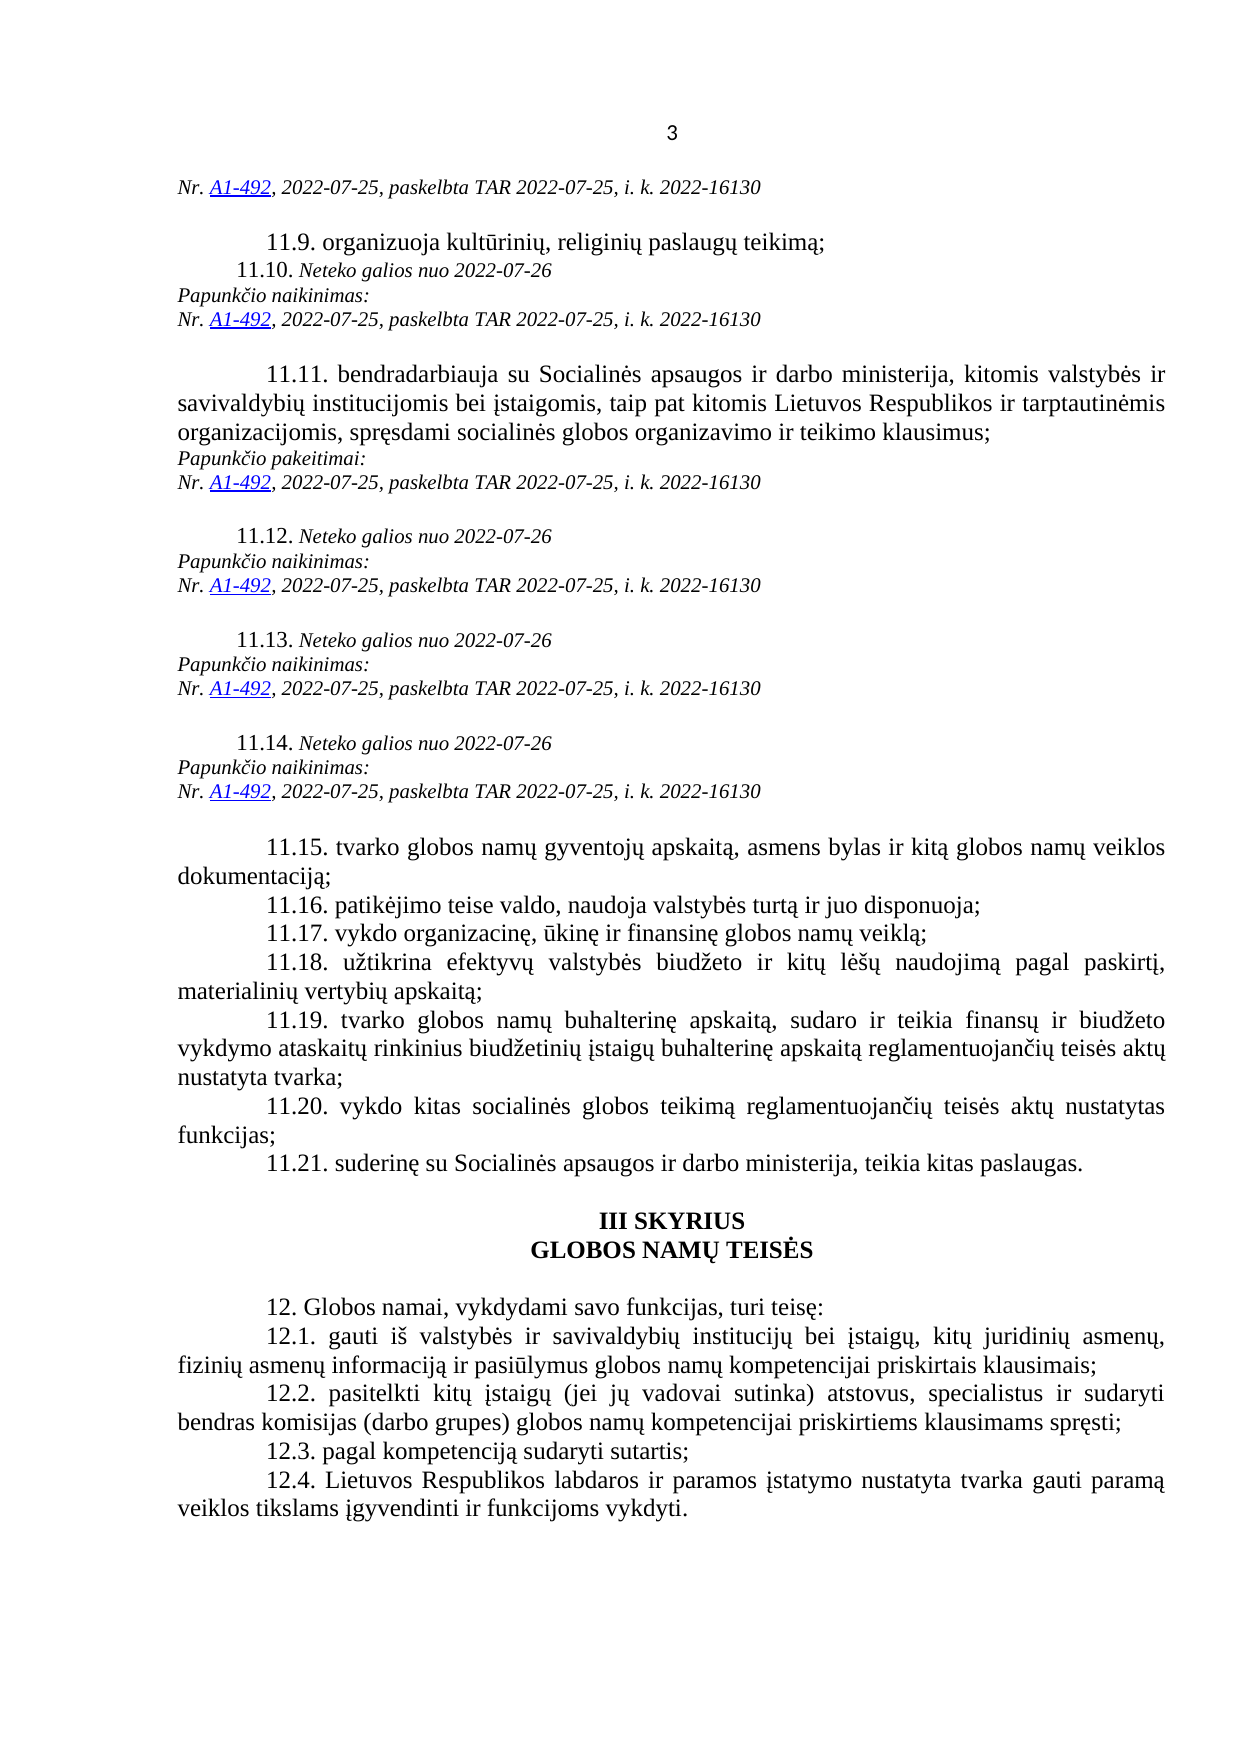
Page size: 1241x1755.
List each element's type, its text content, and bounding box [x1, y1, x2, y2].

text 11.13. Neteko galios nuo 2022-07-26 [177, 626, 1166, 652]
text 11.10. Neteko galios nuo 2022-07-26 [177, 256, 1166, 282]
text 11.21. suderinę su Socialinės apsaugos ir darbo ministerija, teikia kitas paslaugas. [177, 1148, 1166, 1177]
text Nr. A1-492, 2022-07-25, paskelbta TAR 2022-07-25, i. k. 2022-16130 [177, 307, 1166, 331]
text Papunkčio naikinimas: [177, 549, 1166, 573]
text Papunkčio naikinimas: [177, 755, 1166, 779]
text 12.2. pasitelkti kitų įstaigų (jei jų vadovai sutinka) atstovus, specialistus ir sudaryti bendras komisijas (darbo grupes) globos namų kompetencijai priskirtiems klausimams spręsti; [177, 1378, 1166, 1436]
text GLOBOS NAMŲ TEISĖS [177, 1235, 1166, 1263]
text 11.16. patikėjimo teise valdo, naudoja valstybės turtą ir juo disponuoja; [177, 890, 1166, 918]
text 12.3. pagal kompetenciją sudaryti sutartis; [177, 1436, 1166, 1465]
text 12.4. Lietuvos Respublikos labdaros ir paramos įstatymo nustatyta tvarka gauti paramą veiklos tikslams įgyvendinti ir funkcijoms vykdyti. [177, 1465, 1166, 1522]
text Nr. A1-492, 2022-07-25, paskelbta TAR 2022-07-25, i. k. 2022-16130 [177, 573, 1166, 597]
text 12. Globos namai, vykdydami savo funkcijas, turi teisę: [177, 1292, 1166, 1321]
text III SKYRIUS [177, 1206, 1166, 1235]
text 11.18. užtikrina efektyvų valstybės biudžeto ir kitų lėšų naudojimą pagal paskirtį, materialinių vertybių apskaitą; [177, 947, 1166, 1005]
text Nr. A1-492, 2022-07-25, paskelbta TAR 2022-07-25, i. k. 2022-16130 [177, 676, 1166, 700]
text 11.20. vykdo kitas socialinės globos teikimą reglamentuojančių teisės aktų nustatytas funkcijas; [177, 1091, 1166, 1148]
text Papunkčio naikinimas: [177, 282, 1166, 307]
text 12.1. gauti iš valstybės ir savivaldybių institucijų bei įstaigų, kitų juridinių asmenų, fizinių asmenų informaciją ir pasiūlymus globos namų kompetencijai priskirtais klausimais; [177, 1321, 1166, 1378]
text 11.11. bendradarbiauja su Socialinės apsaugos ir darbo ministerija, kitomis valstybės ir savivaldybių institucijomis bei įstaigomis, taip pat kitomis Lietuvos Respublikos ir tarptautinėmis organizacijomis, spręsdami socialinės globos organizavimo ir teikimo klausimus; [177, 359, 1166, 446]
text 11.17. vykdo organizacinę, ūkinę ir finansinę globos namų veiklą; [177, 918, 1166, 947]
text 11.15. tvarko globos namų gyventojų apskaitą, asmens bylas ir kitą globos namų veiklos dokumentaciją; [177, 832, 1166, 890]
text Nr. A1-492, 2022-07-25, paskelbta TAR 2022-07-25, i. k. 2022-16130 [177, 779, 1166, 803]
text 11.14. Neteko galios nuo 2022-07-26 [177, 729, 1166, 755]
text 11.9. organizuoja kultūrinių, religinių paslaugų teikimą; [177, 227, 1166, 256]
text Nr. A1-492, 2022-07-25, paskelbta TAR 2022-07-25, i. k. 2022-16130 [177, 174, 1166, 199]
text Nr. A1-492, 2022-07-25, paskelbta TAR 2022-07-25, i. k. 2022-16130 [177, 470, 1166, 494]
text Papunkčio naikinimas: [177, 652, 1166, 676]
text Papunkčio pakeitimai: [177, 446, 1166, 470]
text 11.12. Neteko galios nuo 2022-07-26 [177, 522, 1166, 549]
text 11.19. tvarko globos namų buhalterinę apskaitą, sudaro ir teikia finansų ir biudžeto vykdymo ataskaitų rinkinius biudžetinių įstaigų buhalterinę apskaitą reglamentuojančių teisės aktų nustatyta tvarka; [177, 1005, 1166, 1091]
